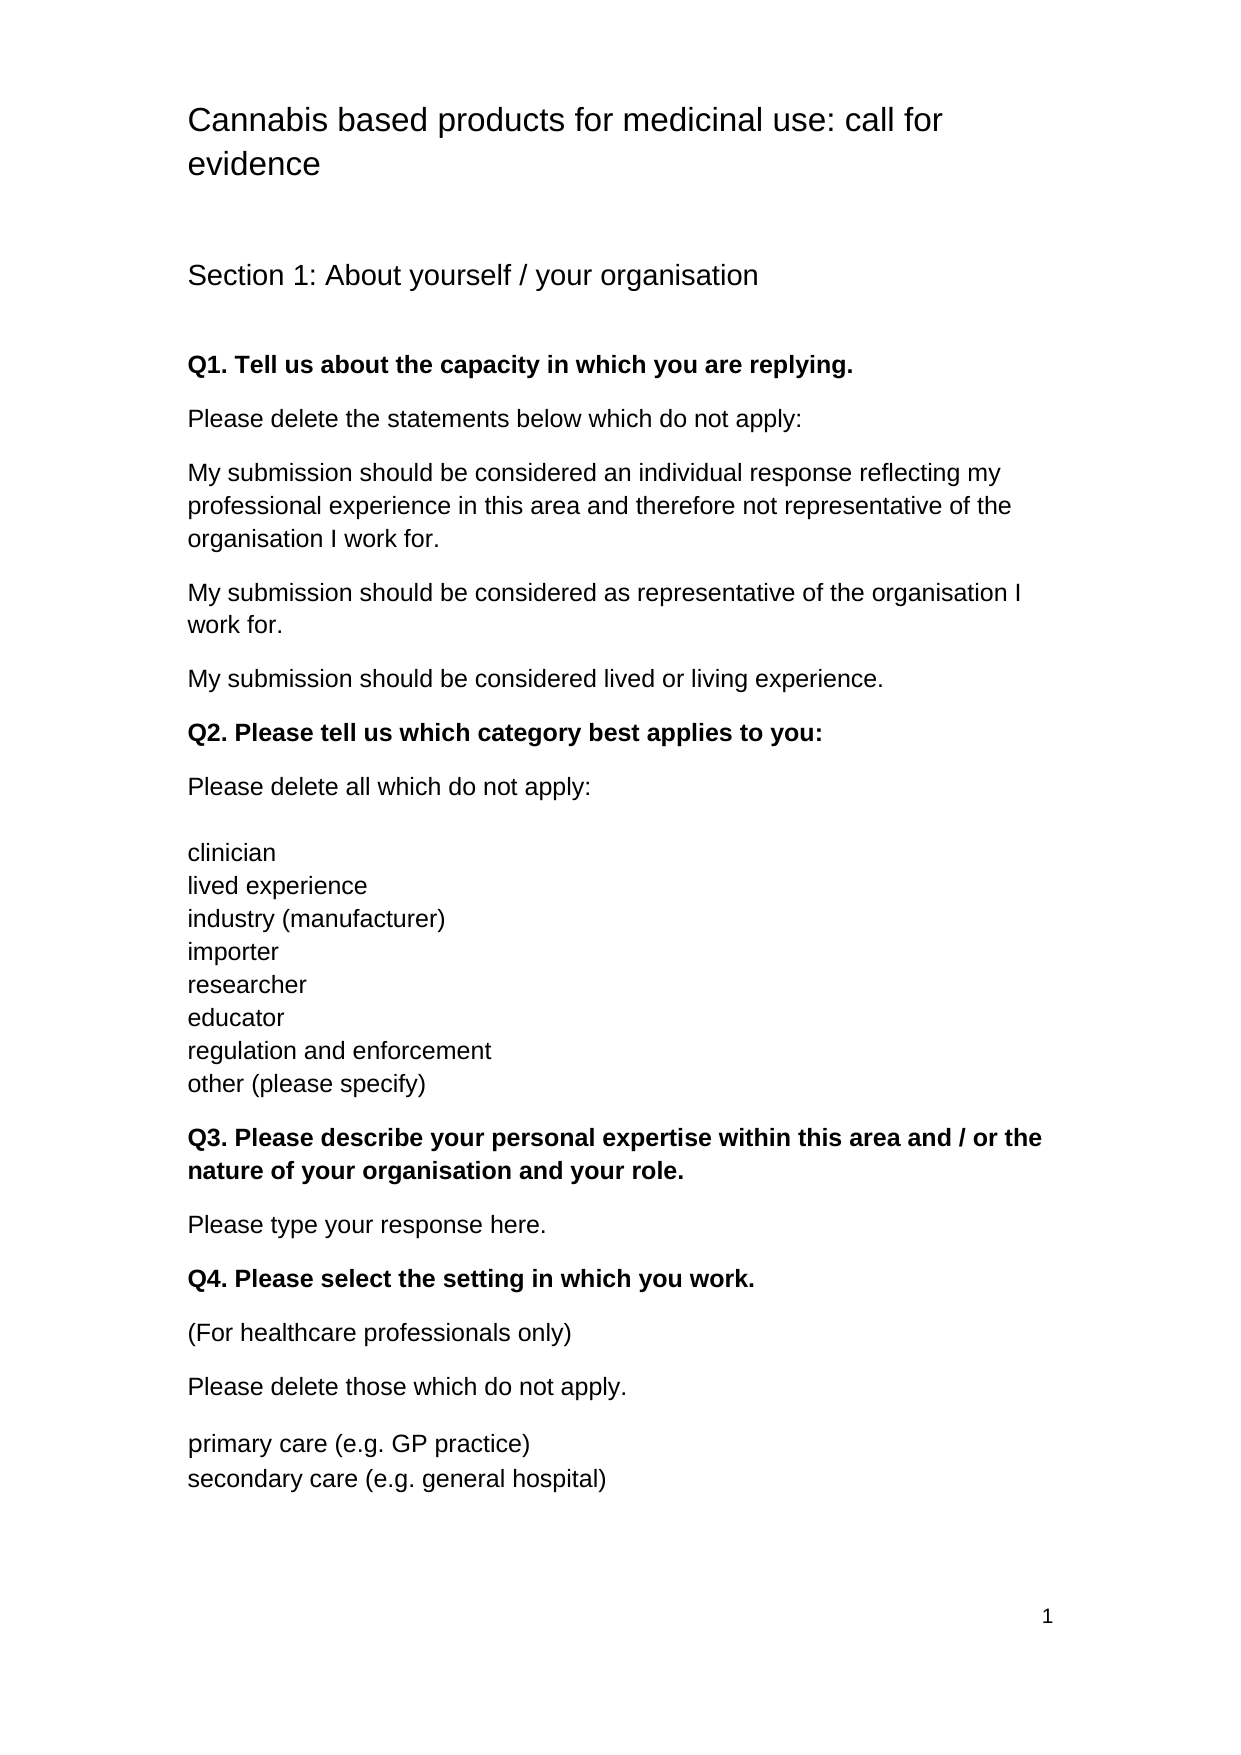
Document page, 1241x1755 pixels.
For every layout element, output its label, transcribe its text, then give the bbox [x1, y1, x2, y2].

text clinician lived experience industry (manufacturer) importer [187, 838, 1053, 966]
text researcher [187, 970, 1053, 999]
text My submission should be considered as representative of the organisation I work for. [187, 577, 1053, 639]
text Please delete all which do not apply: [187, 772, 1053, 801]
text Please type your response here. [187, 1210, 1053, 1239]
text educator [187, 1003, 1053, 1032]
text Please delete the statements below which do not apply: [187, 404, 1053, 432]
text Q4. Please select the setting in which you work. [187, 1264, 1053, 1293]
text Q1. Tell us about the capacity in which you are replying. [187, 350, 1053, 379]
text primary care (e.g. GP practice) secondary care (e.g. general hospital) [187, 1425, 1053, 1492]
text Q3. Please describe your personal expertise within this area and / or the nature of your organisation and your role. [187, 1123, 1053, 1185]
text (For healthcare professionals only) [187, 1318, 1053, 1346]
text Q2. Please tell us which category best applies to you: [187, 718, 1053, 747]
subtitle Cannabis based products for medicinal use: call for evidence [187, 100, 1053, 183]
subtitle Section 1: About yourself / your organisation [187, 257, 1053, 291]
text My submission should be considered an individual response reflecting my professional experience in this area and therefore not representative of the organisation I work for. [187, 458, 1053, 552]
text Please delete those which do not apply. [187, 1372, 1053, 1400]
text regulation and enforcement other (please specify) [187, 1036, 1053, 1098]
text My submission should be considered lived or living experience. [187, 664, 1053, 693]
